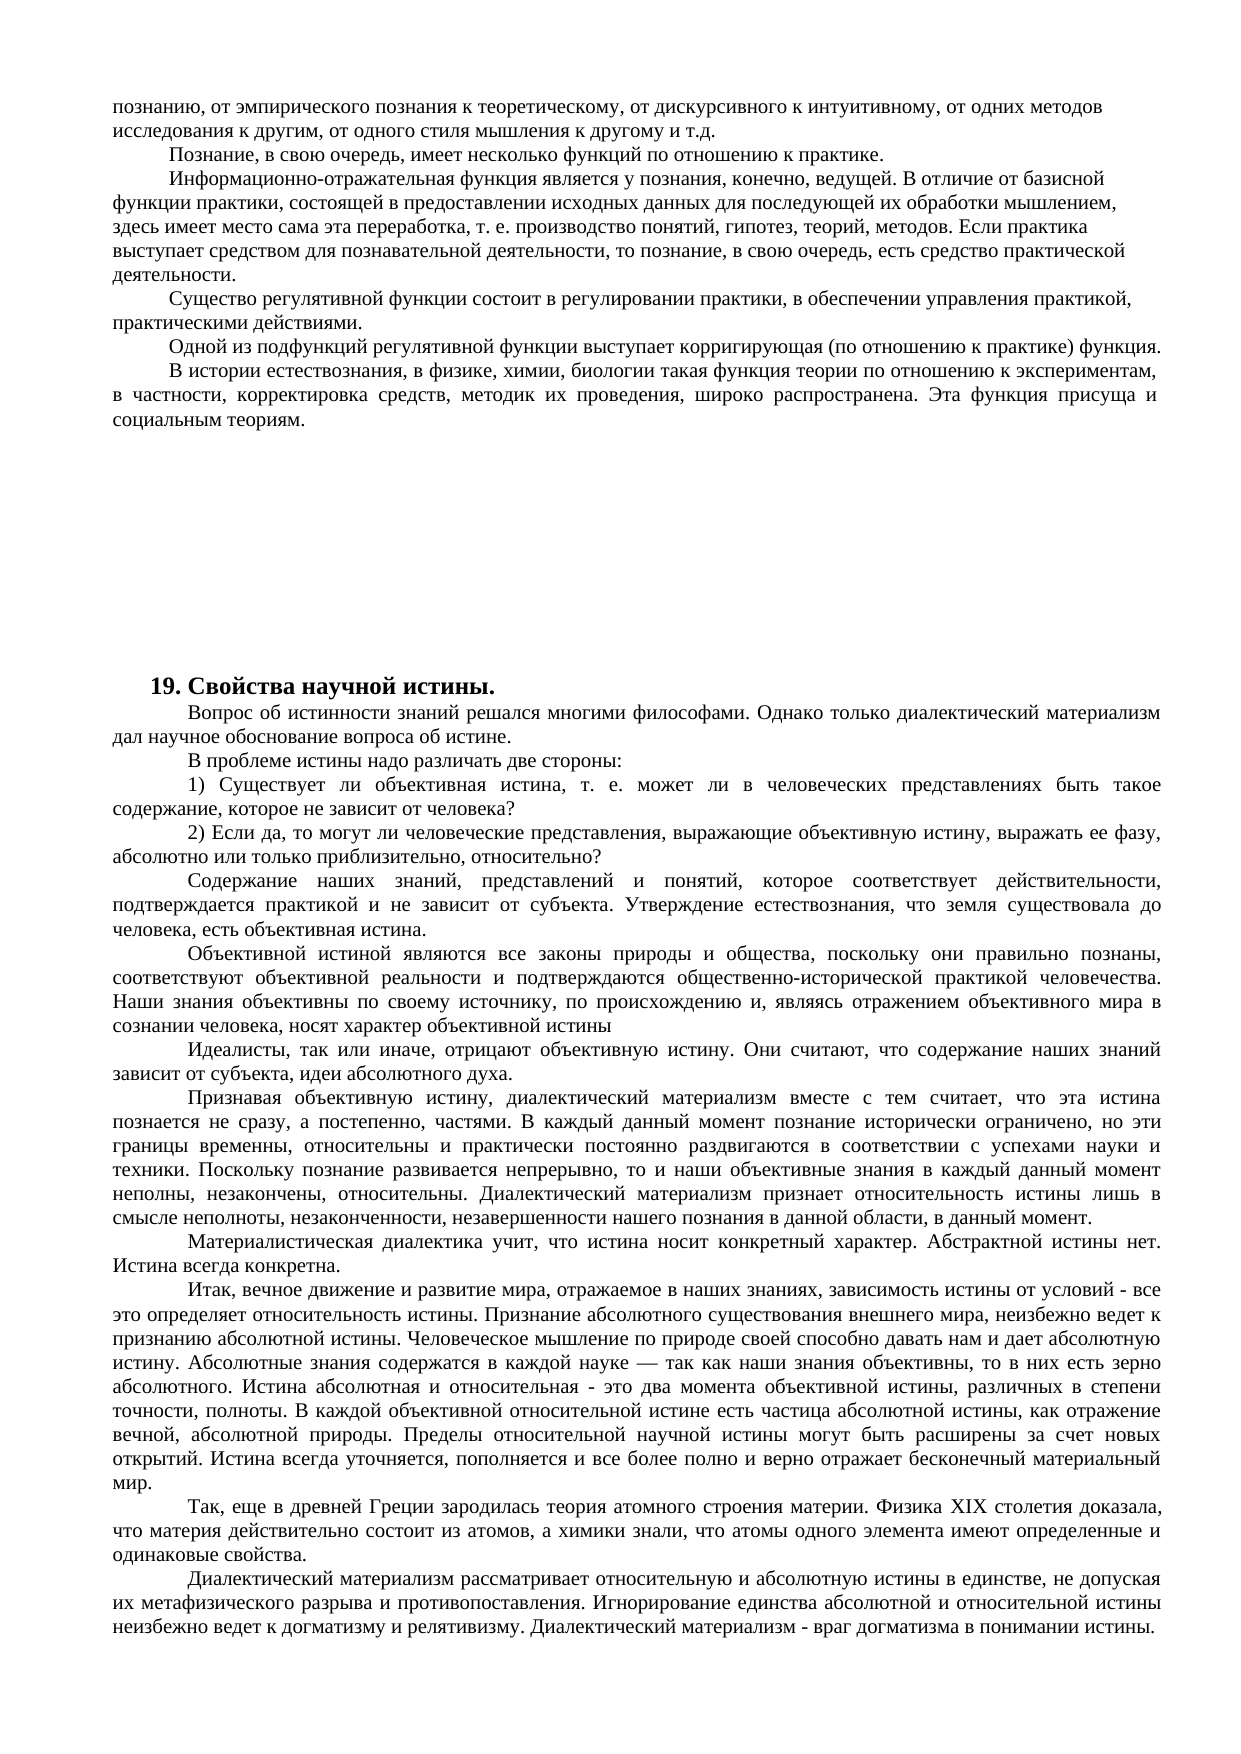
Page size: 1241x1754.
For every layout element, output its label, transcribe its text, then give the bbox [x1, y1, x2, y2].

text Познание, в свою очередь, имеет несколько функций по отношению к практике. [112, 142, 1162, 166]
text Идеалисты, так или иначе, отрицают объективную истину. Они считают, что содержание наших знаний зависит от субъекта, идеи абсолютного духа. [112, 1037, 1162, 1085]
text 1) Существует ли объективная истина, т. е. может ли в человеческих представлениях быть такое содержание, которое не зависит от человека? [112, 772, 1162, 820]
text Вопрос об истинности знаний решался многими философами. Однако только диалектический материализм дал научное обоснование вопроса об истине. [112, 700, 1162, 748]
text Одной из подфункций регулятивной функции выступает корригирующая (по отношению к практике) функция. [112, 334, 1162, 358]
text Так, еще в древней Греции зародилась теория атомного строения материи. Физика XIX столетия доказала, что материя действительно состоит из атомов, а химики знали, что атомы одного элемента имеют определенные и одинаковые свойства. [112, 1494, 1162, 1566]
text познанию, от эмпирического познания к теоретическому, от дискурсивного к интуитивному, от одних методов исследования к другим, от одного стиля мышления к другому и т.д. [112, 94, 1162, 142]
text В истории естествознания, в физике, химии, биологии такая функция теории по отношению к экспериментам, в частности, корректировка средств, методик их проведения, широко распространена. Эта функция присуща и социальным теориям. [112, 358, 1158, 431]
list Свойства научной истины. [150, 671, 1158, 700]
text В проблеме истины надо различать две стороны: [112, 748, 1162, 772]
text Существо регулятивной функции состоит в регулировании практики, в обеспечении управления практикой, практическими действиями. [112, 286, 1162, 334]
text Итак, вечное движение и развитие мира, отражаемое в наших знаниях, зависимость истины от условий - все это определяет относительность истины. Признание абсолютного существования внешнего мира, неизбежно ведет к признанию абсолютной истины. Человеческое мышление по природе своей способно давать нам и дает абсолютную истину. Абсолютные знания содержатся в каждой науке — так как наши знания объективны, то в них есть зерно абсолютного. Истина абсолютная и относительная - это два момента объективной истины, различных в степени точности, полноты. В каждой объективной относительной истине есть частица абсолютной истины, как отражение вечной, абсолютной природы. Пределы относительной научной истины могут быть расширены за счет новых открытий. Истина всегда уточняется, пополняется и все более полно и верно отражает бесконечный материальный мир. [112, 1277, 1162, 1494]
text Диалектический материализм рассматривает относительную и абсолютную истины в единстве, не допуская их метафизического разрыва и противопоставления. Игнорирование единства абсолютной и относительной истины неизбежно ведет к догматизму и релятивизму. Диалектический материализм - враг догматизма в понимании истины. [112, 1566, 1162, 1638]
text Объективной истиной являются все законы природы и общества, поскольку они правильно познаны, соответствуют объективной реальности и подтверждаются общественно-исторической практикой человечества. Наши знания объективны по своему источнику, по происхождению и, являясь отражением объективного мира в сознании человека, носят характер объективной истины [112, 941, 1162, 1037]
text Признавая объективную истину, диалектический материализм вместе с тем считает, что эта истина познается не сразу, а постепенно, частями. В каждый данный момент познание исторически ограничено, но эти границы временны, относительны и практически постоянно раздвигаются в соответствии с успехами науки и техники. Поскольку познание развивается непрерывно, то и наши объективные знания в каждый данный момент неполны, незакончены, относительны. Диалектический материализм признает относительность истины лишь в смысле неполноты, незаконченности, незавершенности нашего познания в данной области, в данный момент. [112, 1085, 1162, 1229]
text Материалистическая диалектика учит, что истина носит конкретный характер. Абстрактной истины нет. Истина всегда конкретна. [112, 1229, 1162, 1277]
text Содержание наших знаний, представлений и понятий, которое соответствует действительности, подтверждается практикой и не зависит от субъекта. Утверждение естествознания, что земля существовала до человека, есть объективная истина. [112, 868, 1162, 941]
text 2) Если да, то могут ли человеческие представления, выражающие объективную истину, выражать ее фазу, абсолютно или только приблизительно, относительно? [112, 820, 1162, 868]
text Информационно-отражательная функция является у познания, конечно, ведущей. В отличие от базисной функции практики, состоящей в предоставлении исходных данных для последующей их обработки мышлением, здесь имеет место сама эта переработка, т. е. производство понятий, гипотез, теорий, методов. Если практика выступает средством для познавательной деятельности, то познание, в свою очередь, есть средство практической деятельности. [112, 166, 1162, 286]
